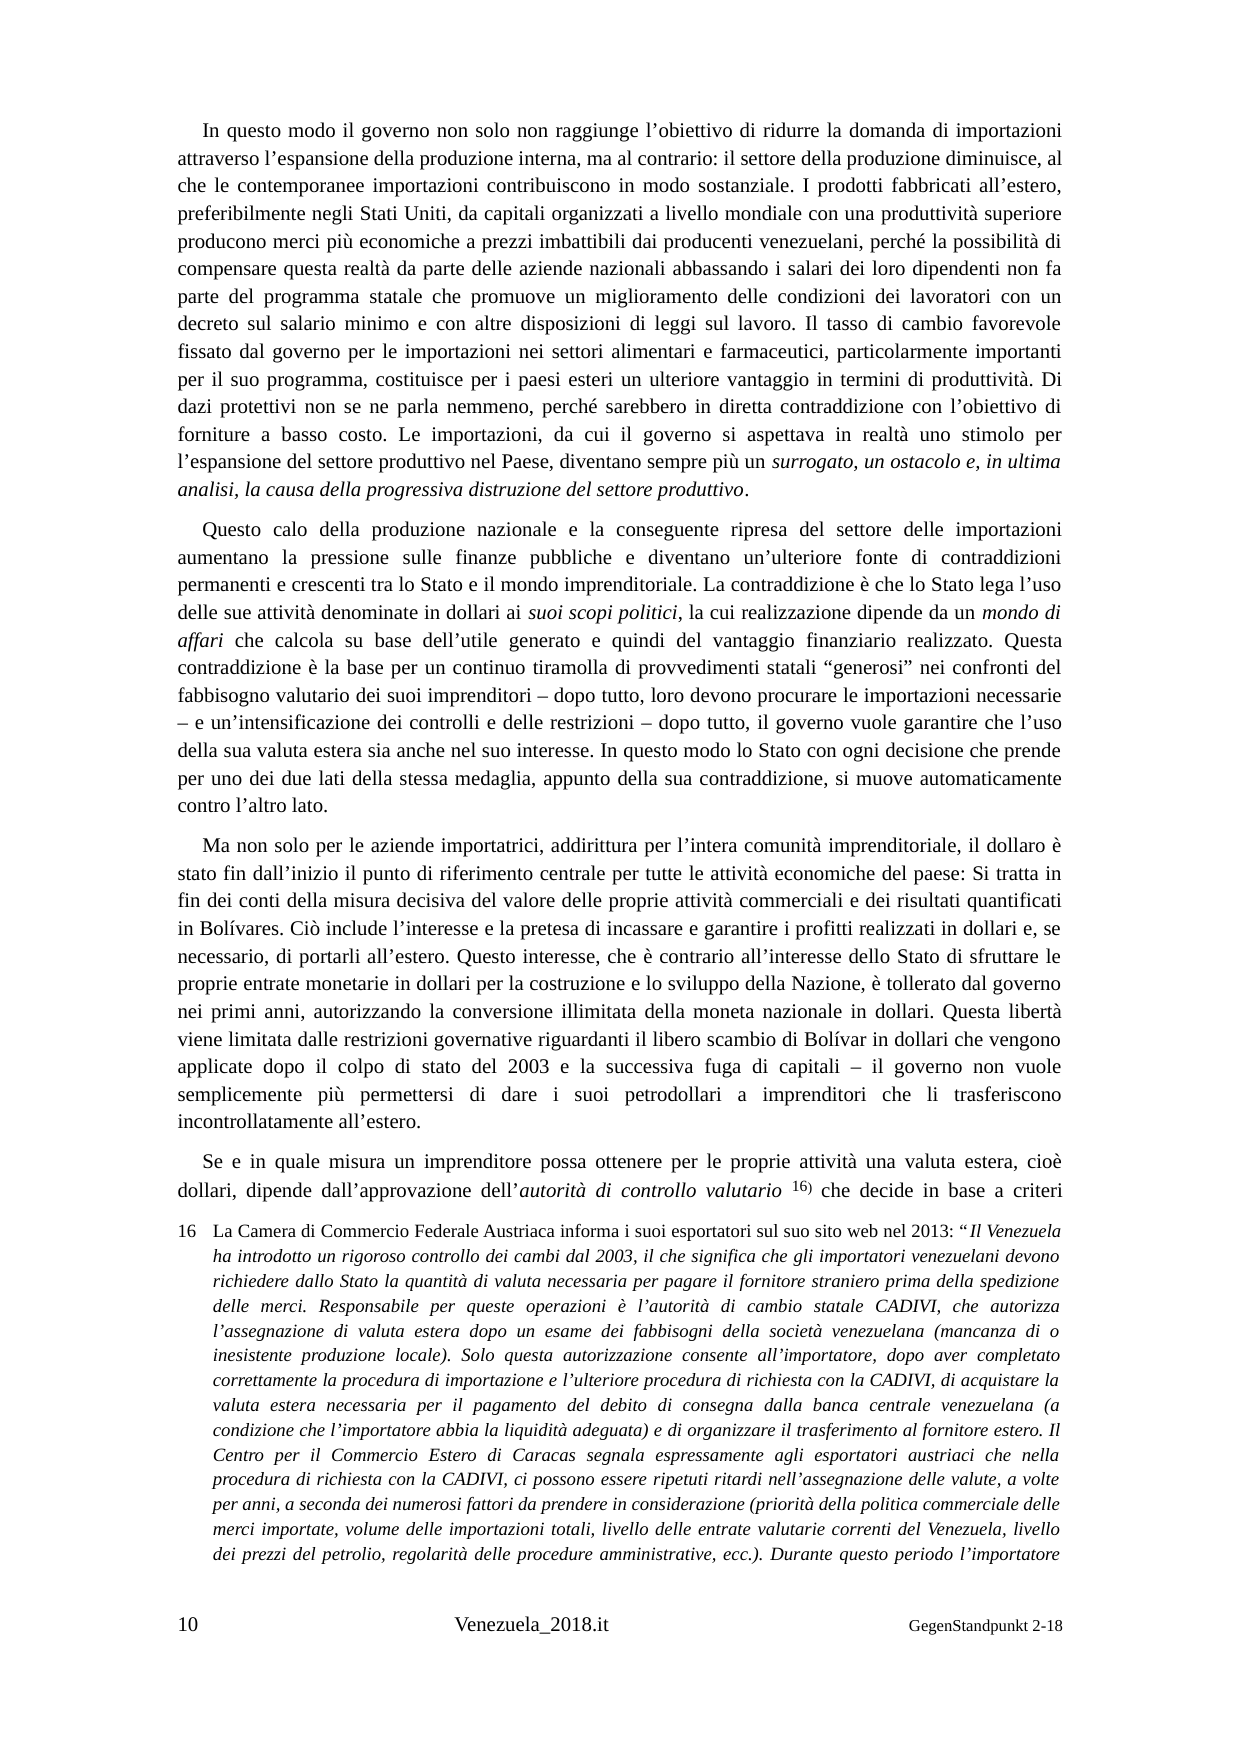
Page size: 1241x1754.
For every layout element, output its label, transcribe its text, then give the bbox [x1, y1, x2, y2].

text Ma non solo per le aziende importatrici, addirittura per l’intera comunità imprenditoriale, il dollaro è stato fin dall’inizio il punto di riferimento centrale per tutte le attività economiche del paese: Si tratta in fin dei conti della misura decisiva del valore delle proprie attività commerciali e dei risultati quantificati in Bolívares. Ciò include l’interesse e la pretesa di incassare e garantire i profitti realizzati in dollari e, se necessario, di portarli all’estero. Questo interesse, che è contrario all’interesse dello Stato di sfruttare le proprie entrate monetarie in dollari per la costruzione e lo sviluppo della Nazione, è tollerato dal governo nei primi anni, autorizzando la conversione illimitata della moneta nazionale in dollari. Questa libertà viene limitata dalle restrizioni governative riguardanti il libero scambio di Bolívar in dollari che vengono applicate dopo il colpo di stato del 2003 e la successiva fuga di capitali – il governo non vuole semplicemente più permettersi di dare i suoi petrodollari a imprenditori che li trasferiscono incontrollatamente all’estero. [177, 833, 1063, 1133]
text In questo modo il governo non solo non raggiunge l’obiettivo di ridurre la domanda di importazioni attraverso l’espansione della produzione interna, ma al contrario: il settore della produzione diminuisce, al che le contemporanee importazioni contribuiscono in modo sostanziale. I prodotti fabbricati all’estero, preferibilmente negli Stati Uniti, da capitali organizzati a livello mondiale con una produttività superiore producono merci più economiche a prezzi imbattibili dai producenti venezuelani, perché la possibilità di compensare questa realtà da parte delle aziende nazionali abbassando i salari dei loro dipendenti non fa parte del programma statale che promuove un miglioramento delle condizioni dei lavoratori con un decreto sul salario minimo e con altre disposizioni di leggi sul lavoro. Il tasso di cambio favorevole fissato dal governo per le importazioni nei settori alimentari e farmaceutici, particolarmente importanti per il suo programma, costituisce per i paesi esteri un ulteriore vantaggio in termini di produttività. Di dazi protettivi non se ne parla nemmeno, perché sarebbero in diretta contraddizione con l’obiettivo di forniture a basso costo. Le importazioni, da cui il governo si aspettava in realtà uno stimolo per l’espansione del settore produttivo nel Paese, diventano sempre più un surrogato, un ostacolo e, in ultima analisi, la causa della progressiva distruzione del settore produttivo. [177, 118, 1063, 501]
text Se e in quale misura un imprenditore possa ottenere per le proprie attività una valuta estera, cioè dollari, dipende dall’approvazione dell’autorità di controllo valutario ) che decide in base a criteri [177, 1149, 1063, 1202]
text La Camera di Commercio Federale Austriaca informa i suoi esportatori sul suo sito web nel 2013: “Il Venezuela ha introdotto un rigoroso controllo dei cambi dal 2003, il che significa che gli importatori venezuelani devono richiedere dallo Stato la quantità di valuta necessaria per pagare il fornitore straniero prima della spedizione delle merci. Responsabile per queste operazioni è l’autorità di cambio statale CADIVI, che autorizza l’assegnazione di valuta estera dopo un esame dei fabbisogni della società venezuelana (mancanza di o inesistente produzione locale). Solo questa autorizzazione consente all’importatore, dopo aver completato correttamente la procedura di importazione e l’ulteriore procedura di richiesta con la CADIVI, di acquistare la valuta estera necessaria per il pagamento del debito di consegna dalla banca centrale venezuelana (a condizione che l’importatore abbia la liquidità adeguata) e di organizzare il trasferimento al fornitore estero. Il Centro per il Commercio Estero di Caracas segnala espressamente agli esportatori austriaci che nella procedura di richiesta con la CADIVI, ci possono essere ripetuti ritardi nell’assegnazione delle valute, a volte per anni, a seconda dei numerosi fattori da prendere in considerazione (priorità della politica commerciale delle merci importate, volume delle importazioni totali, livello delle entrate valutarie correnti del Venezuela, livello dei prezzi del petrolio, regolarità delle procedure amministrative, ecc.). Durante questo periodo l’importatore [177, 1220, 1063, 1564]
text Questo calo della produzione nazionale e la conseguente ripresa del settore delle importazioni aumentano la pressione sulle finanze pubbliche e diventano un’ulteriore fonte di contraddizioni permanenti e crescenti tra lo Stato e il mondo imprenditoriale. La contraddizione è che lo Stato lega l’uso delle sue attività denominate in dollari ai suoi scopi politici, la cui realizzazione dipende da un mondo di affari che calcola su base dell’utile generato e quindi del vantaggio finanziario realizzato. Questa contraddizione è la base per un continuo tiramolla di provvedimenti statali “generosi” nei confronti del fabbisogno valutario dei suoi imprenditori – dopo tutto, loro devono procurare le importazioni necessarie – e un’intensificazione dei controlli e delle restrizioni – dopo tutto, il governo vuole garantire che l’uso della sua valuta estera sia anche nel suo interesse. In questo modo lo Stato con ogni decisione che prende per uno dei due lati della stessa medaglia, appunto della sua contraddizione, si muove automaticamente contro l’altro lato. [177, 517, 1063, 817]
